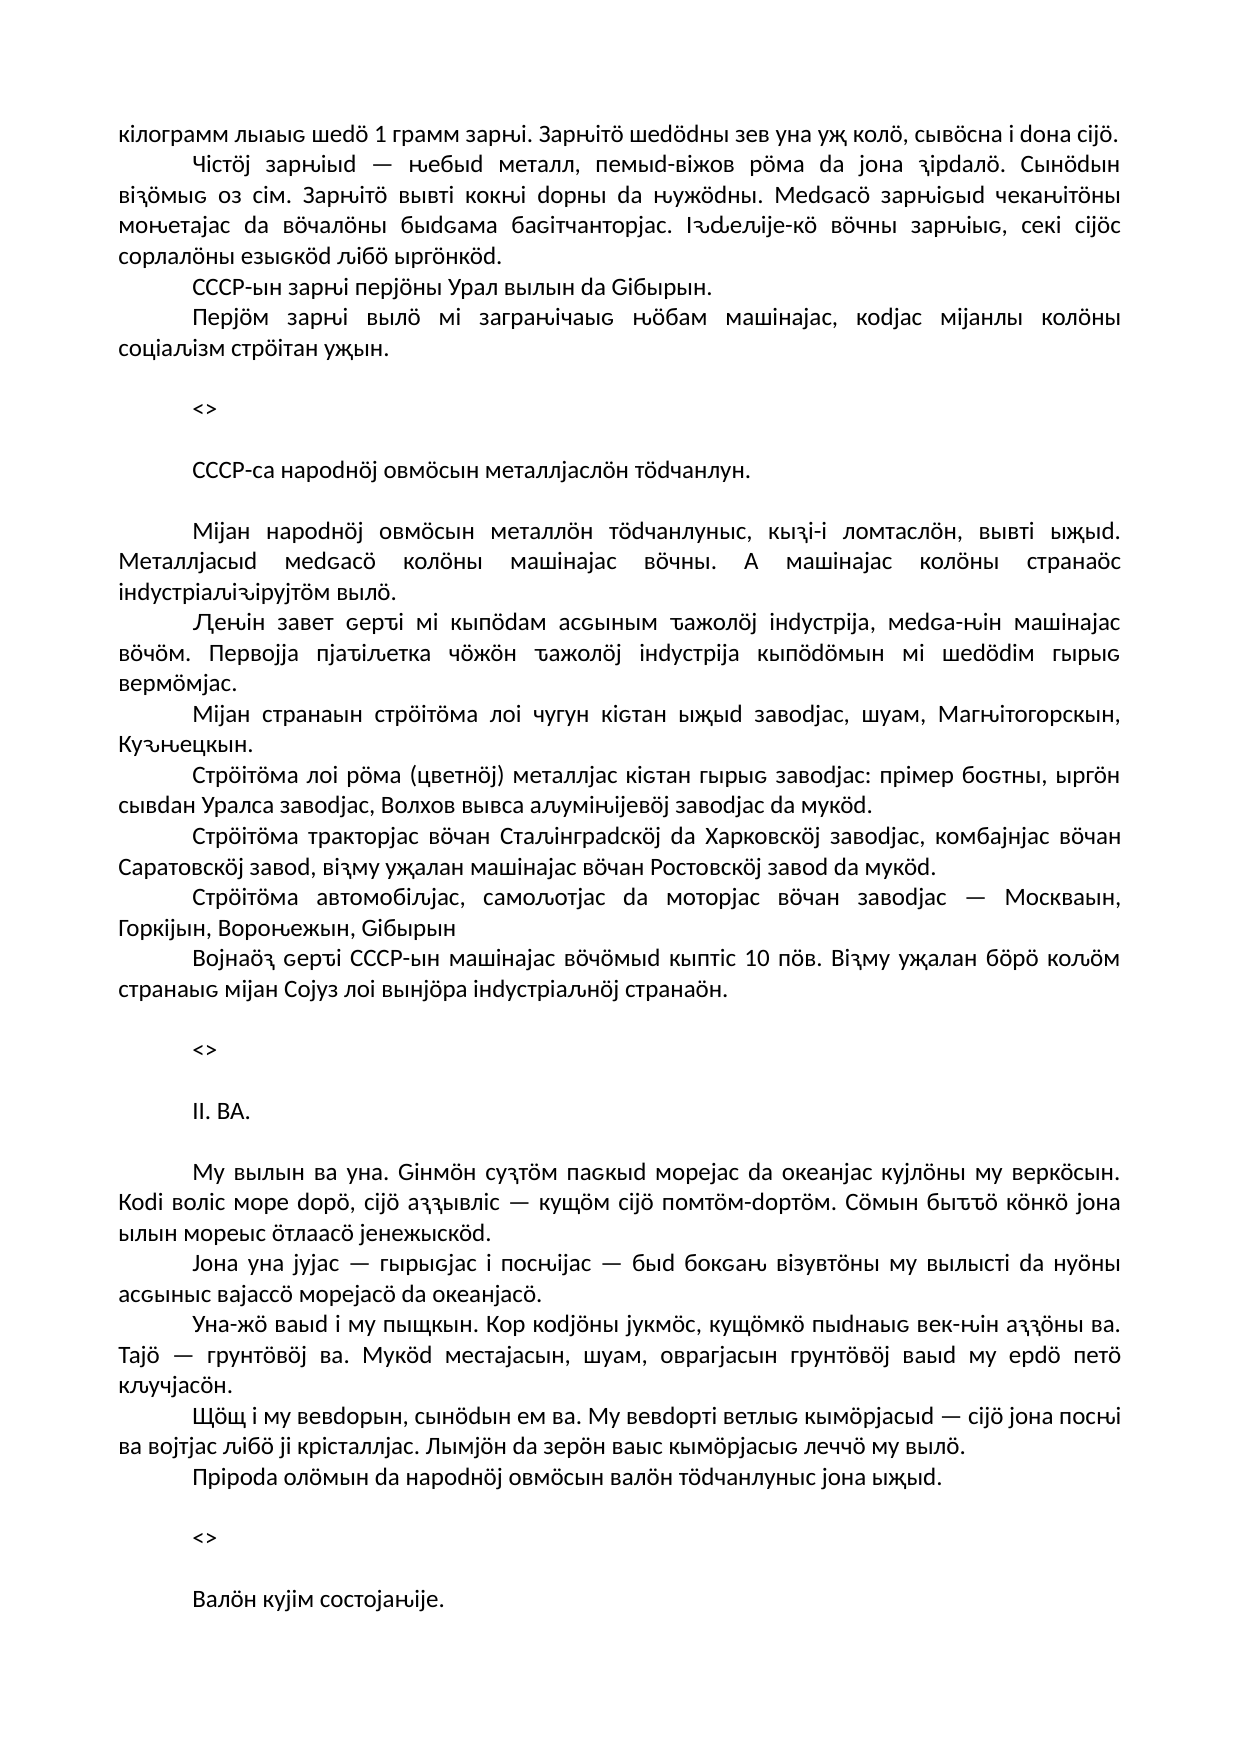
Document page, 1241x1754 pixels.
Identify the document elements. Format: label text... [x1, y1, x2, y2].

text Міјан нароԁнӧј овмӧсын металлӧн тӧԁчанлуныс, кыԇі-і ломтаслӧн, вывті ыҗыԁ. Металлјасыԁ меԁԍасӧ колӧны машінајас вӧчны. А машінајас колӧны странаӧс інԁустріаԉіԅірујтӧм вылӧ. [118, 515, 1122, 606]
text Щӧщ і му вевԁорын, сынӧԁын ем ва. Му вевԁорті ветлыԍ кымӧрјасыԁ — сіјӧ јона посԋі ва војтјас ԉібӧ јі крісталлјас. Лымјӧн ԁа зерӧн ваыс кымӧрјасыԍ леччӧ му вылӧ. [118, 1400, 1122, 1461]
text Пріроԁа олӧмын ԁа нароԁнӧј овмӧсын валӧн тӧԁчанлуныс јона ыҗыԁ. [118, 1461, 1122, 1492]
text Ԉеԋін завет ԍерԏі мі кыпӧԁам асԍыным ԏажолӧј інԁустріја, меԁԍа-ԋін машінајас вӧчӧм. Первојја пјаԏіԉетка чӧжӧн ԏажолӧј інԁустріја кыпӧԁӧмын мі шеԁӧԁім гырыԍ вермӧмјас. [118, 606, 1122, 698]
text Чістӧј зарԋіыԁ — ԋебыԁ металл, пемыԁ-віжов рӧма ԁа јона ԇірԁалӧ. Сынӧԁын віԇӧмыԍ оз сім. Зарԋітӧ вывті кокԋі ԁорны ԁа ԋужӧԁны. Меԁԍасӧ зарԋіԍыԁ чекаԋітӧны моԋетајас ԁа вӧчалӧны быԁԍама баԍітчанторјас. Іԅԃеԉіје-кӧ вӧчны зарԋіыԍ, секі сіјӧс сорлалӧны езыԍкӧԁ ԉібӧ ыргӧнкӧԁ. [118, 149, 1122, 271]
text Стрӧітӧма автомобіԉјас, самоԉотјас ԁа моторјас вӧчан завоԁјас — Москваын, Горкіјын, Вороԋежын, Ԍібырын [118, 881, 1122, 942]
text <> [118, 1522, 1122, 1553]
text <> [118, 393, 1122, 423]
text II. ВА. [118, 1095, 1122, 1125]
text Міјан странаын стрӧітӧма лоі чугун кіԍтан ыҗыԁ завоԁјас, шуам, Магԋітогорскын, Куԅԋецкын. [118, 698, 1122, 759]
text Перјӧм зарԋі вылӧ мі заграԋічаыԍ ԋӧбам машінајас, коԁјас міјанлы колӧны соціаԉізм стрӧітан уҗын. [118, 301, 1122, 362]
text Стрӧітӧма тракторјас вӧчан Стаԉінграԁскӧј ԁа Харковскӧј завоԁјас, комбајнјас вӧчан Саратовскӧј завоԁ, віԇму уҗалан машінајас вӧчан Ростовскӧј завоԁ ԁа мукӧԁ. [118, 820, 1122, 881]
text Стрӧітӧма лоі рӧма (цветнӧј) металлјас кіԍтан гырыԍ завоԁјас: прімер боԍтны, ыргӧн сывԁан Уралса завоԁјас, Волхов вывса аԉуміԋіјевӧј завоԁјас ԁа мукӧԁ. [118, 759, 1122, 820]
text Му вылын ва уна. Ԍінмӧн суԇтӧм паԍкыԁ морејас ԁа океанјас кујлӧны му веркӧсын. Коԁі воліс море ԁорӧ, сіјӧ аԇԇывліс — кущӧм сіјӧ помтӧм-ԁортӧм. Сӧмын быԏԏӧ кӧнкӧ јона ылын мореыс ӧтлаасӧ јенежыскӧԁ. [118, 1156, 1122, 1247]
text СССР-са нароԁнӧј овмӧсын металлјаслӧн тӧԁчанлун. [118, 454, 1122, 484]
text Валӧн кујім состојаԋіје. [118, 1583, 1122, 1614]
text кілограмм лыаыԍ шеԁӧ 1 грамм зарԋі. Зарԋітӧ шеԁӧԁны зев уна уҗ колӧ, сывӧсна і ԁона сіјӧ. [118, 118, 1122, 149]
text Јона уна јујас — гырыԍјас і посԋіјас — быԁ бокԍаԋ візувтӧны му вылысті ԁа нуӧны асԍыныс вајассӧ морејасӧ ԁа океанјасӧ. [118, 1247, 1122, 1308]
text <> [118, 1034, 1122, 1064]
text Уна-жӧ ваыԁ і му пыщкын. Кор коԁјӧны јукмӧс, кущӧмкӧ пыԁнаыԍ век-ԋін аԇԇӧны ва. Тајӧ — грунтӧвӧј ва. Мукӧԁ местајасын, шуам, оврагјасын грунтӧвӧј ваыԁ му ерԁӧ петӧ кԉучјасӧн. [118, 1308, 1122, 1400]
text СССР-ын зарԋі перјӧны Урал вылын ԁа Ԍібырын. [118, 271, 1122, 301]
text Војнаӧԇ ԍерԏі СССР-ын машінајас вӧчӧмыԁ кыптіс 10 пӧв. Віԇму уҗалан бӧрӧ коԉӧм странаыԍ міјан Сојуз лоі вынјӧра інԁустріаԉнӧј странаӧн. [118, 942, 1122, 1003]
